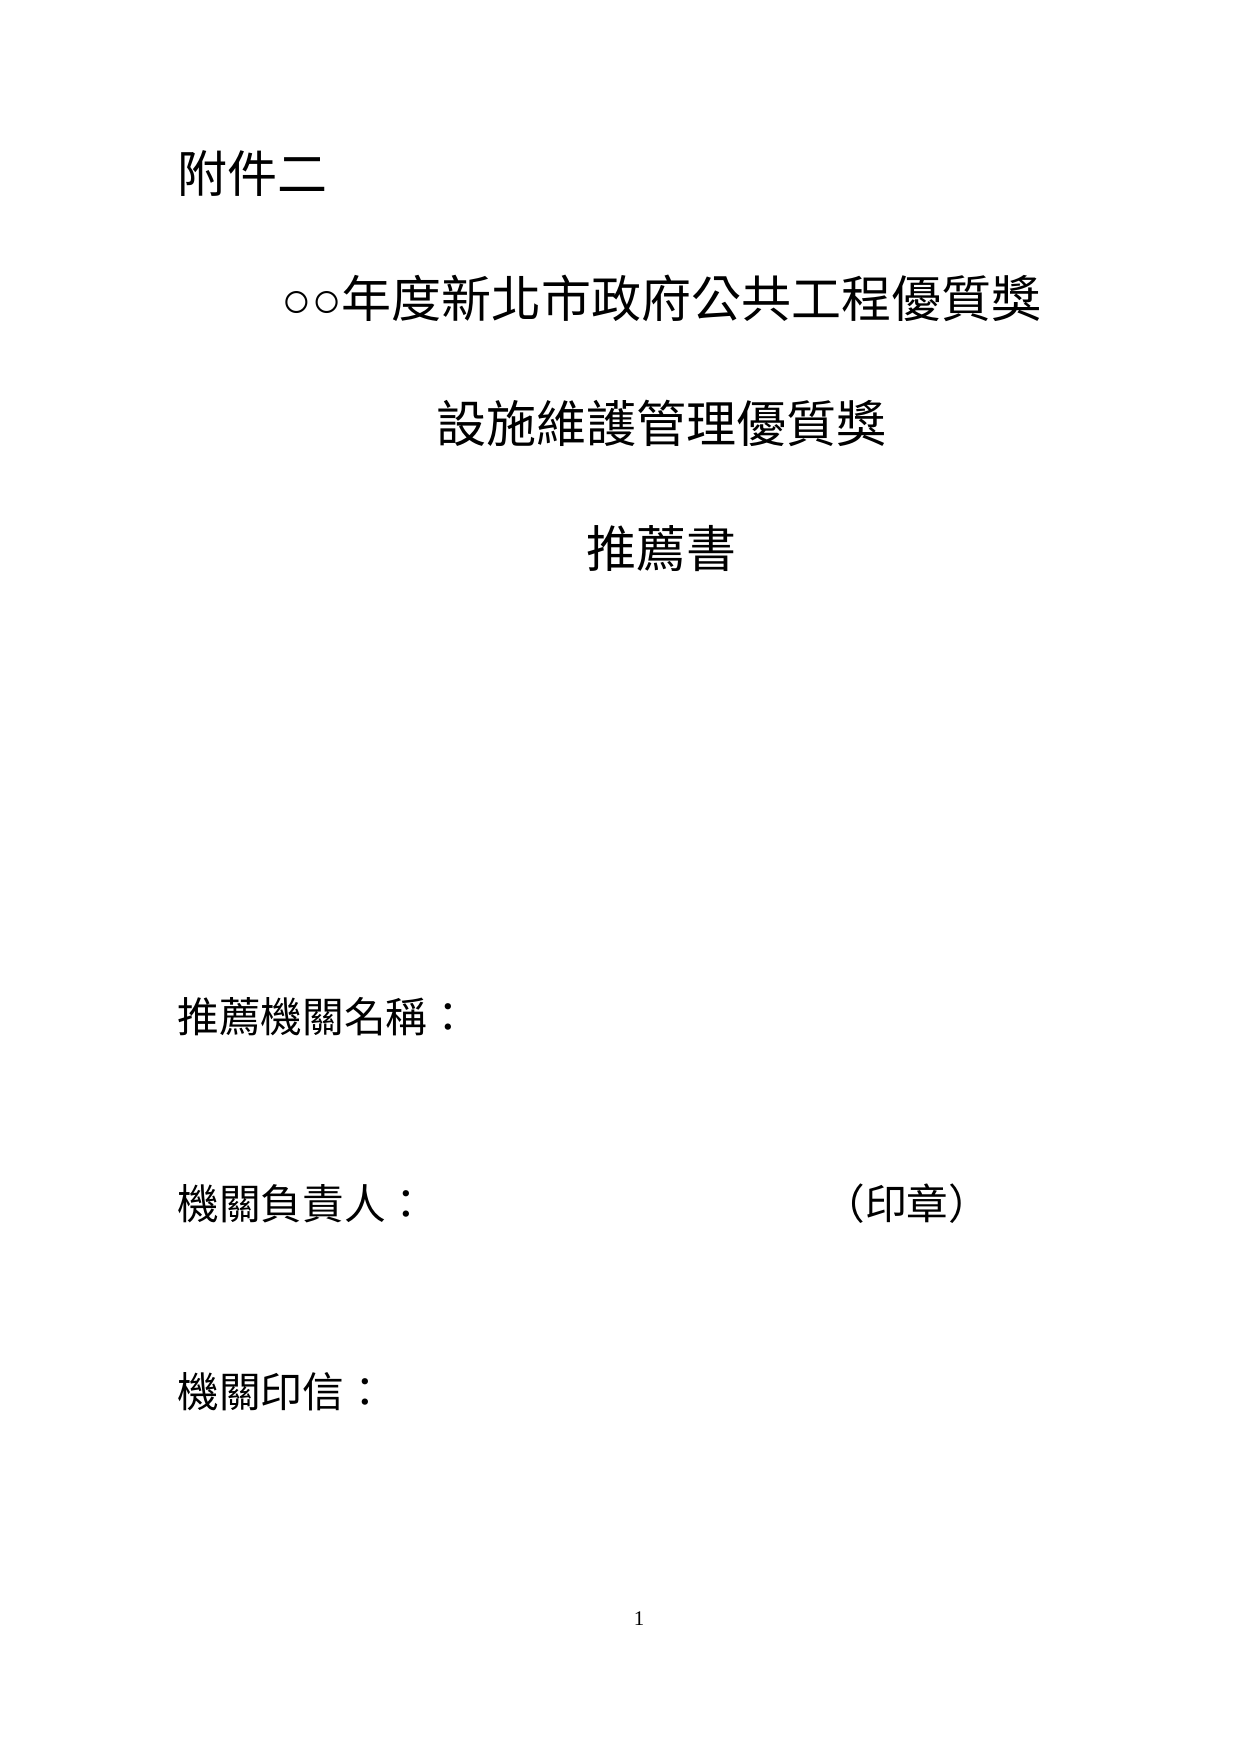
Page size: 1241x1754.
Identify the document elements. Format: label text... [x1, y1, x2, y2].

text 設施維護管理優質獎 [177, 347, 1146, 472]
text 推薦書 [177, 472, 1146, 597]
text 推薦機關名稱： [177, 972, 1145, 1035]
text 機關印信： [177, 1347, 1145, 1410]
text 機關負責人： （印章） [177, 1160, 1145, 1222]
text 附件二 [177, 97, 1146, 222]
text ○○年度新北市政府公共工程優質獎 [177, 222, 1146, 347]
